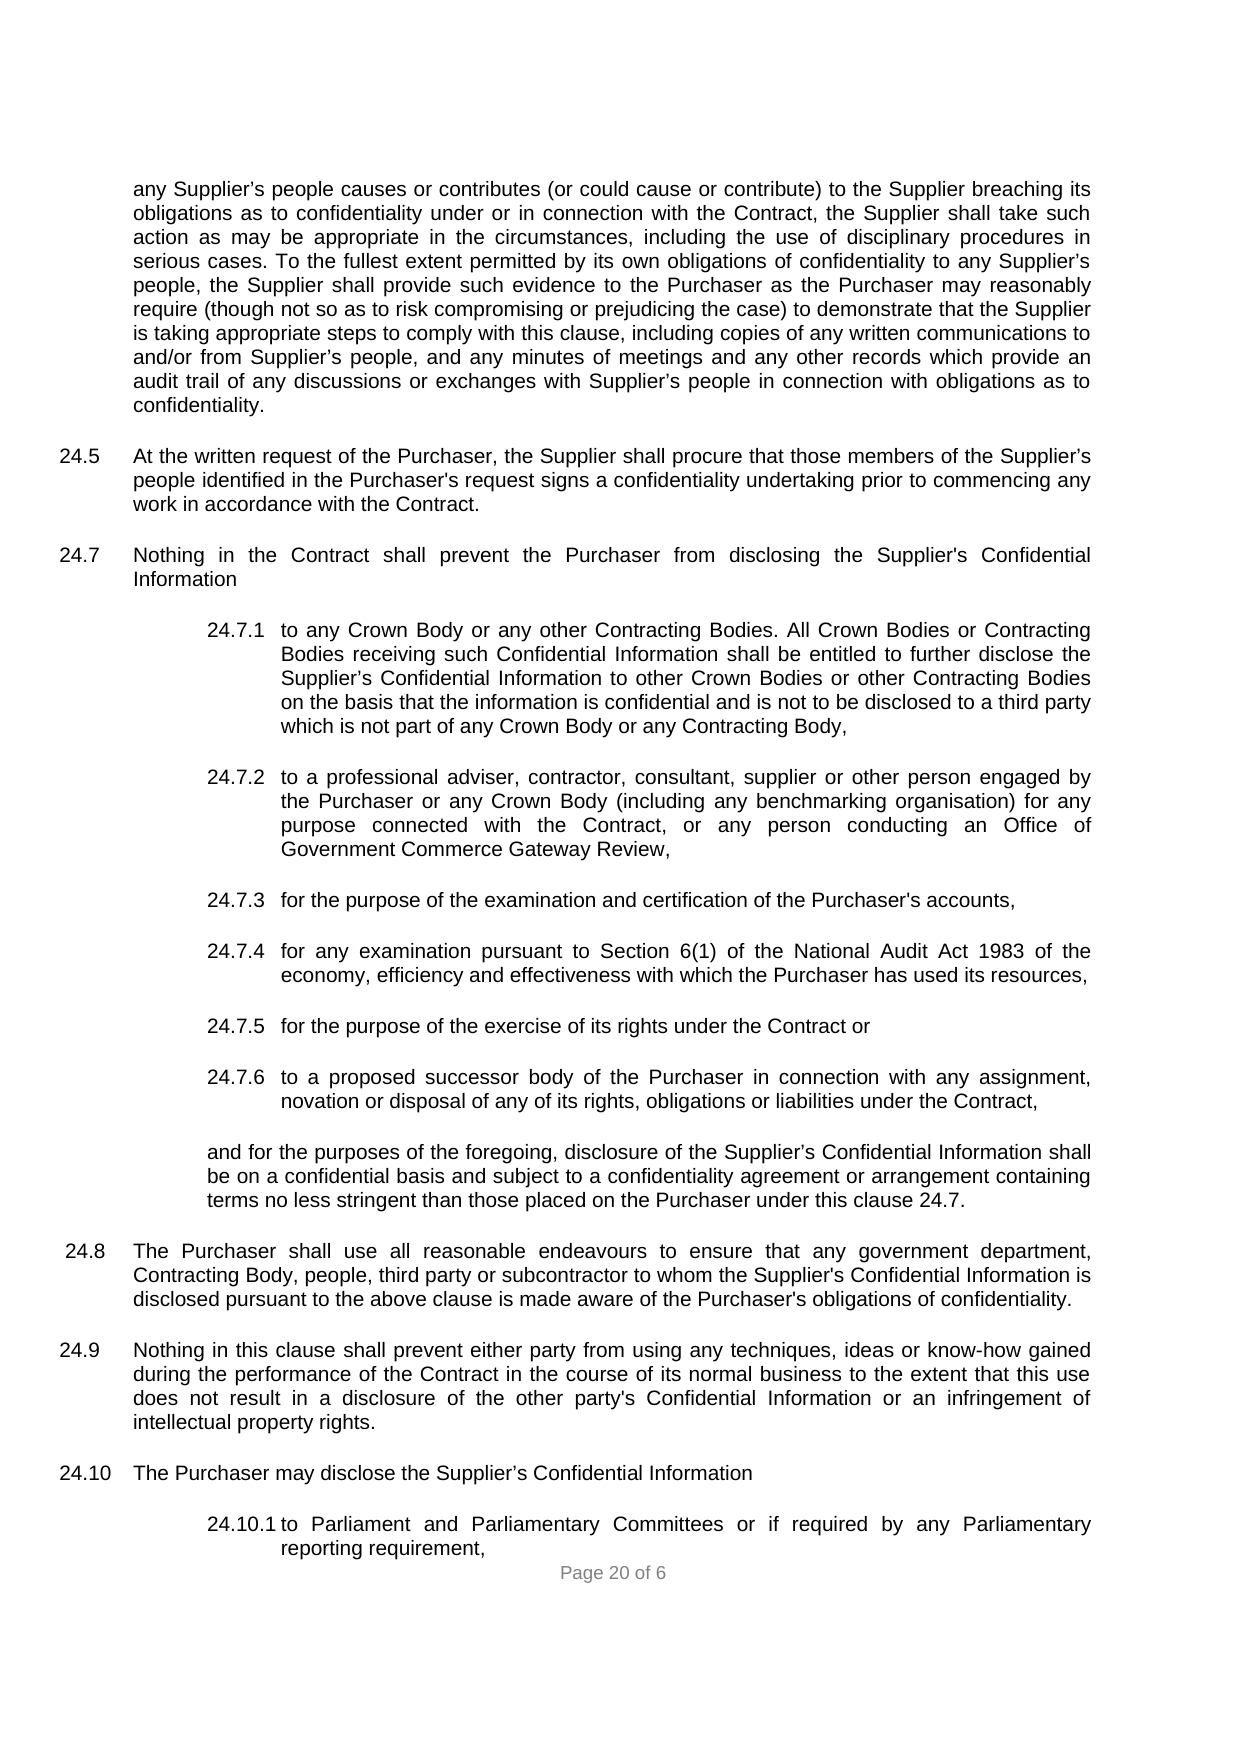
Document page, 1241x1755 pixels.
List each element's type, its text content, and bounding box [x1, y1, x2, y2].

text 24.5 At the written request of the Purchaser, the Supplier shall procure that those members of the Supplier’s people identified in the Purchaser's request signs a confidentiality undertaking prior to commencing any work in accordance with the Contract. [59, 444, 1093, 516]
text 24.8 The Purchaser shall use all reasonable endeavours to ensure that any government department, Contracting Body, people, third party or subcontractor to whom the Supplier's Confidential Information is disclosed pursuant to the above clause is made aware of the Purchaser's obligations of confidentiality. [59, 1239, 1093, 1311]
text 24.7.1 to any Crown Body or any other Contracting Bodies. All Crown Bodies or Contracting Bodies receiving such Confidential Information shall be entitled to further disclose the Supplier’s Confidential Information to other Crown Bodies or other Contracting Bodies on the basis that the information is confidential and is not to be disclosed to a third party which is not part of any Crown Body or any Contracting Body, [207, 618, 1093, 738]
text any Supplier’s people causes or contributes (or could cause or contribute) to the Supplier breaching its obligations as to confidentiality under or in connection with the Contract, the Supplier shall take such action as may be appropriate in the circumstances, including the use of disciplinary procedures in serious cases. To the fullest extent permitted by its own obligations of confidentiality to any Supplier’s people, the Supplier shall provide such evidence to the Purchaser as the Purchaser may reasonably require (though not so as to risk compromising or prejudicing the case) to demonstrate that the Supplier is taking appropriate steps to comply with this clause, including copies of any written communications to and/or from Supplier’s people, and any minutes of meetings and any other records which provide an audit trail of any discussions or exchanges with Supplier’s people in connection with obligations as to confidentiality. [59, 177, 1093, 417]
text 24.9 Nothing in this clause shall prevent either party from using any techniques, ideas or know-how gained during the performance of the Contract in the course of its normal business to the extent that this use does not result in a disclosure of the other party's Confidential Information or an infringement of intellectual property rights. [59, 1338, 1093, 1433]
text 24.7.4 for any examination pursuant to Section 6(1) of the National Audit Act 1983 of the economy, efficiency and effectiveness with which the Purchaser has used its resources, [207, 939, 1093, 987]
text 24.10 The Purchaser may disclose the Supplier’s Confidential Information [59, 1461, 1093, 1484]
text 24.7.2 to a professional adviser, contractor, consultant, supplier or other person engaged by the Purchaser or any Crown Body (including any benchmarking organisation) for any purpose connected with the Contract, or any person conducting an Office of Government Commerce Gateway Review, [207, 765, 1093, 861]
text and for the purposes of the foregoing, disclosure of the Supplier’s Confidential Information shall be on a confidential basis and subject to a confidentiality agreement or arrangement containing terms no less stringent than those placed on the Purchaser under this clause 24.7. [207, 1140, 1093, 1212]
text 24.7.5 for the purpose of the exercise of its rights under the Contract or [207, 1014, 1093, 1038]
text 24.10.1 to Parliament and Parliamentary Committees or if required by any Parliamentary reporting requirement, [207, 1512, 1093, 1559]
text 24.7.3 for the purpose of the examination and certification of the Purchaser's accounts, [207, 888, 1093, 912]
text 24.7.6 to a proposed successor body of the Purchaser in connection with any assignment, novation or disposal of any of its rights, obligations or liabilities under the Contract, [207, 1065, 1093, 1113]
text 24.7 Nothing in the Contract shall prevent the Purchaser from disclosing the Supplier's Confidential Information [59, 543, 1093, 591]
